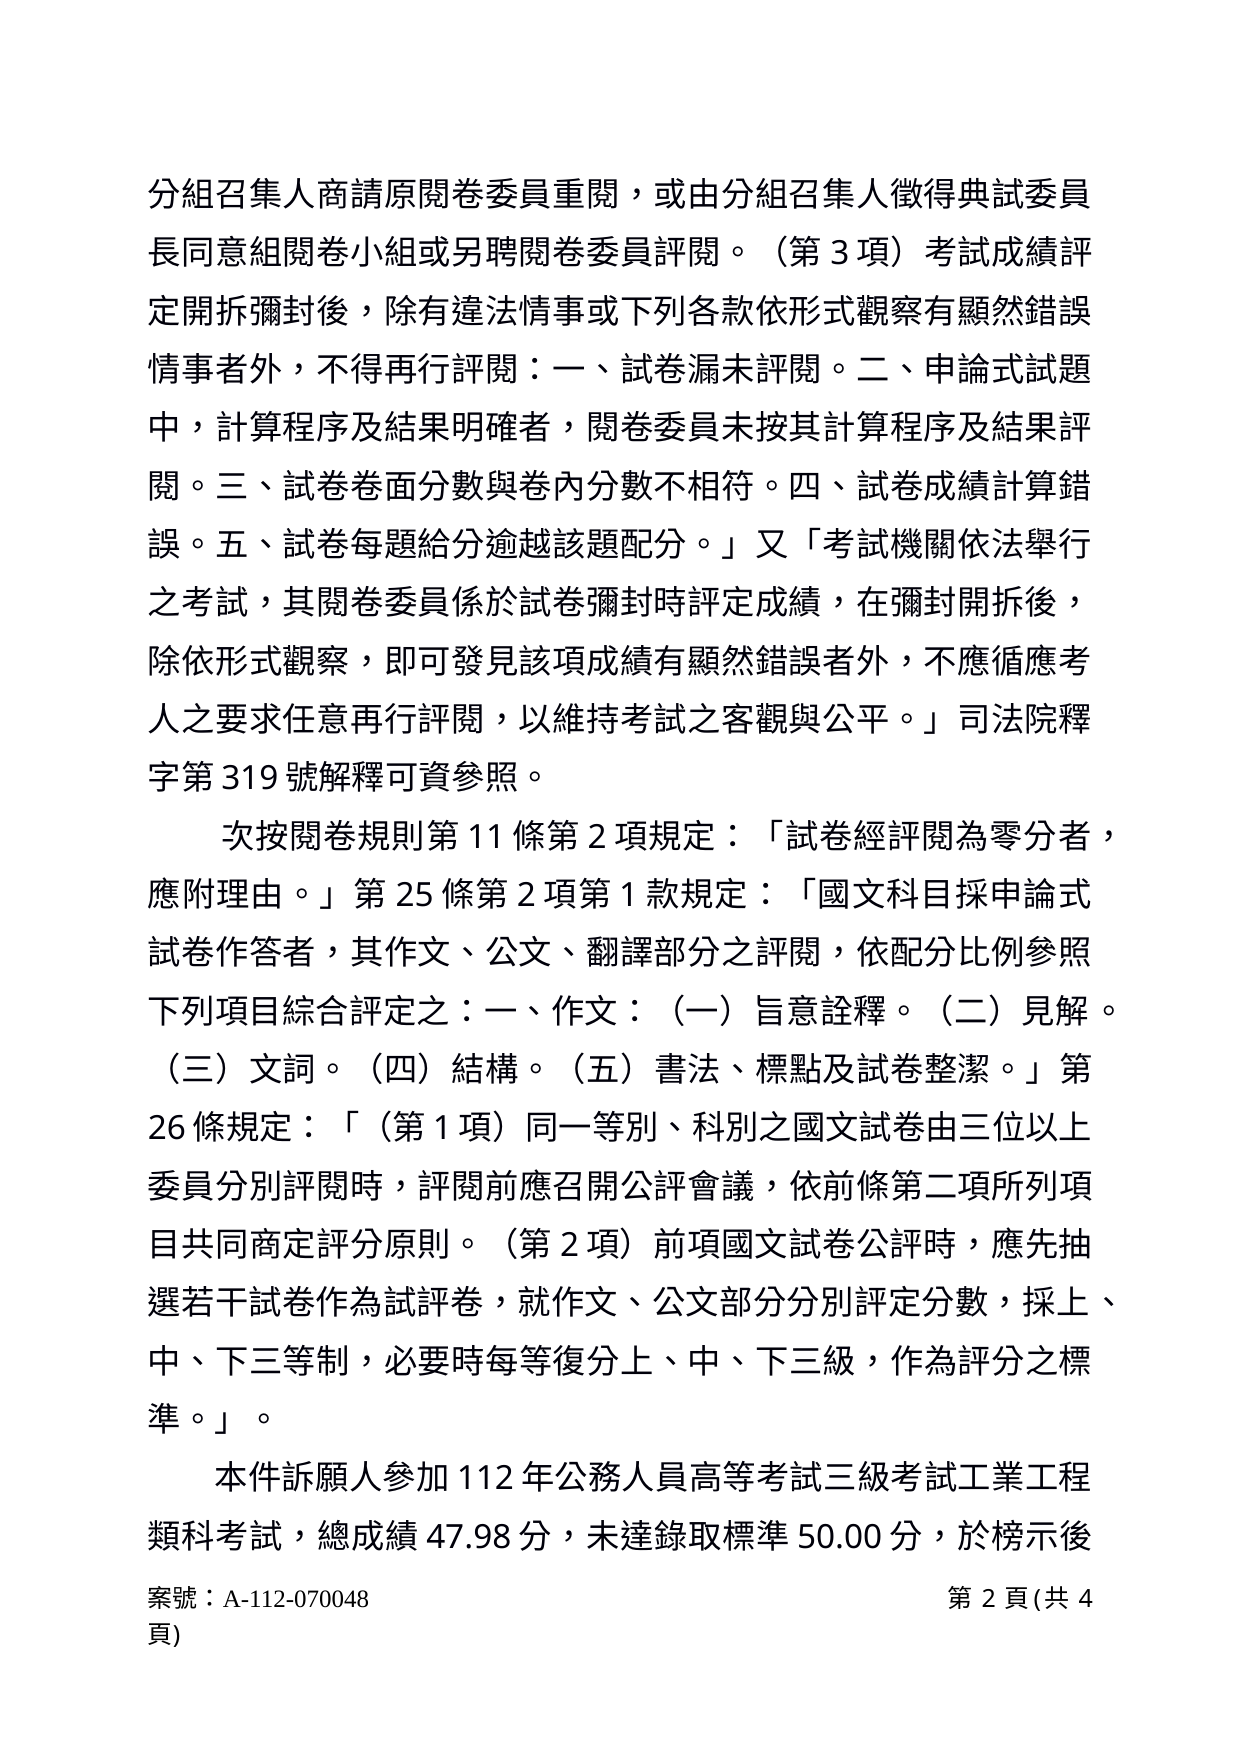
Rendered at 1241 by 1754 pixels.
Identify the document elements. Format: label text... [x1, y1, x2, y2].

text 次按閱卷規則第11條第2項規定：「試卷經評閱為零分者，應附理由。」第25條第2項第1款規定：「國文科目採申論式試卷作答者，其作文、公文、翻譯部分之評閱，依配分比例參照下列項目綜合評定之：一、作文：（一）旨意詮釋。（二）見解。（三）文詞。（四）結構。（五）書法、標點及試卷整潔。」第26條規定：「（第1項）同一等別、科別之國文試卷由三位以上委員分別評閱時，評閱前應召開公評會議，依前條第二項所列項目共同商定評分原則。（第2項）前項國文試卷公評時，應先抽選若干試卷作為試評卷，就作文、公文部分分別評定分數，採上、中、下三等制，必要時每等復分上、中、下三級，作為評分之標準。」。 [148, 801, 1092, 1443]
text 分組召集人商請原閱卷委員重閱，或由分組召集人徵得典試委員長同意組閱卷小組或另聘閱卷委員評閱。（第3項）考試成績評定開拆彌封後，除有違法情事或下列各款依形式觀察有顯然錯誤情事者外，不得再行評閱：一、試卷漏未評閱。二、申論式試題中，計算程序及結果明確者，閱卷委員未按其計算程序及結果評閱。三、試卷卷面分數與卷內分數不相符。四、試卷成績計算錯誤。五、試卷每題給分逾越該題配分。」又「考試機關依法舉行之考試，其閱卷委員係於試卷彌封時評定成績，在彌封開拆後，除依形式觀察，即可發見該項成績有顯然錯誤者外，不應循應考人之要求任意再行評閱，以維持考試之客觀與公平。」司法院釋字第319號解釋可資參照。 [148, 160, 1092, 801]
text 本件訴願人參加112年公務人員高等考試三級考試工業工程類科考試，總成績47.98分，未達錄取標準50.00分，於榜示後 [148, 1443, 1092, 1560]
